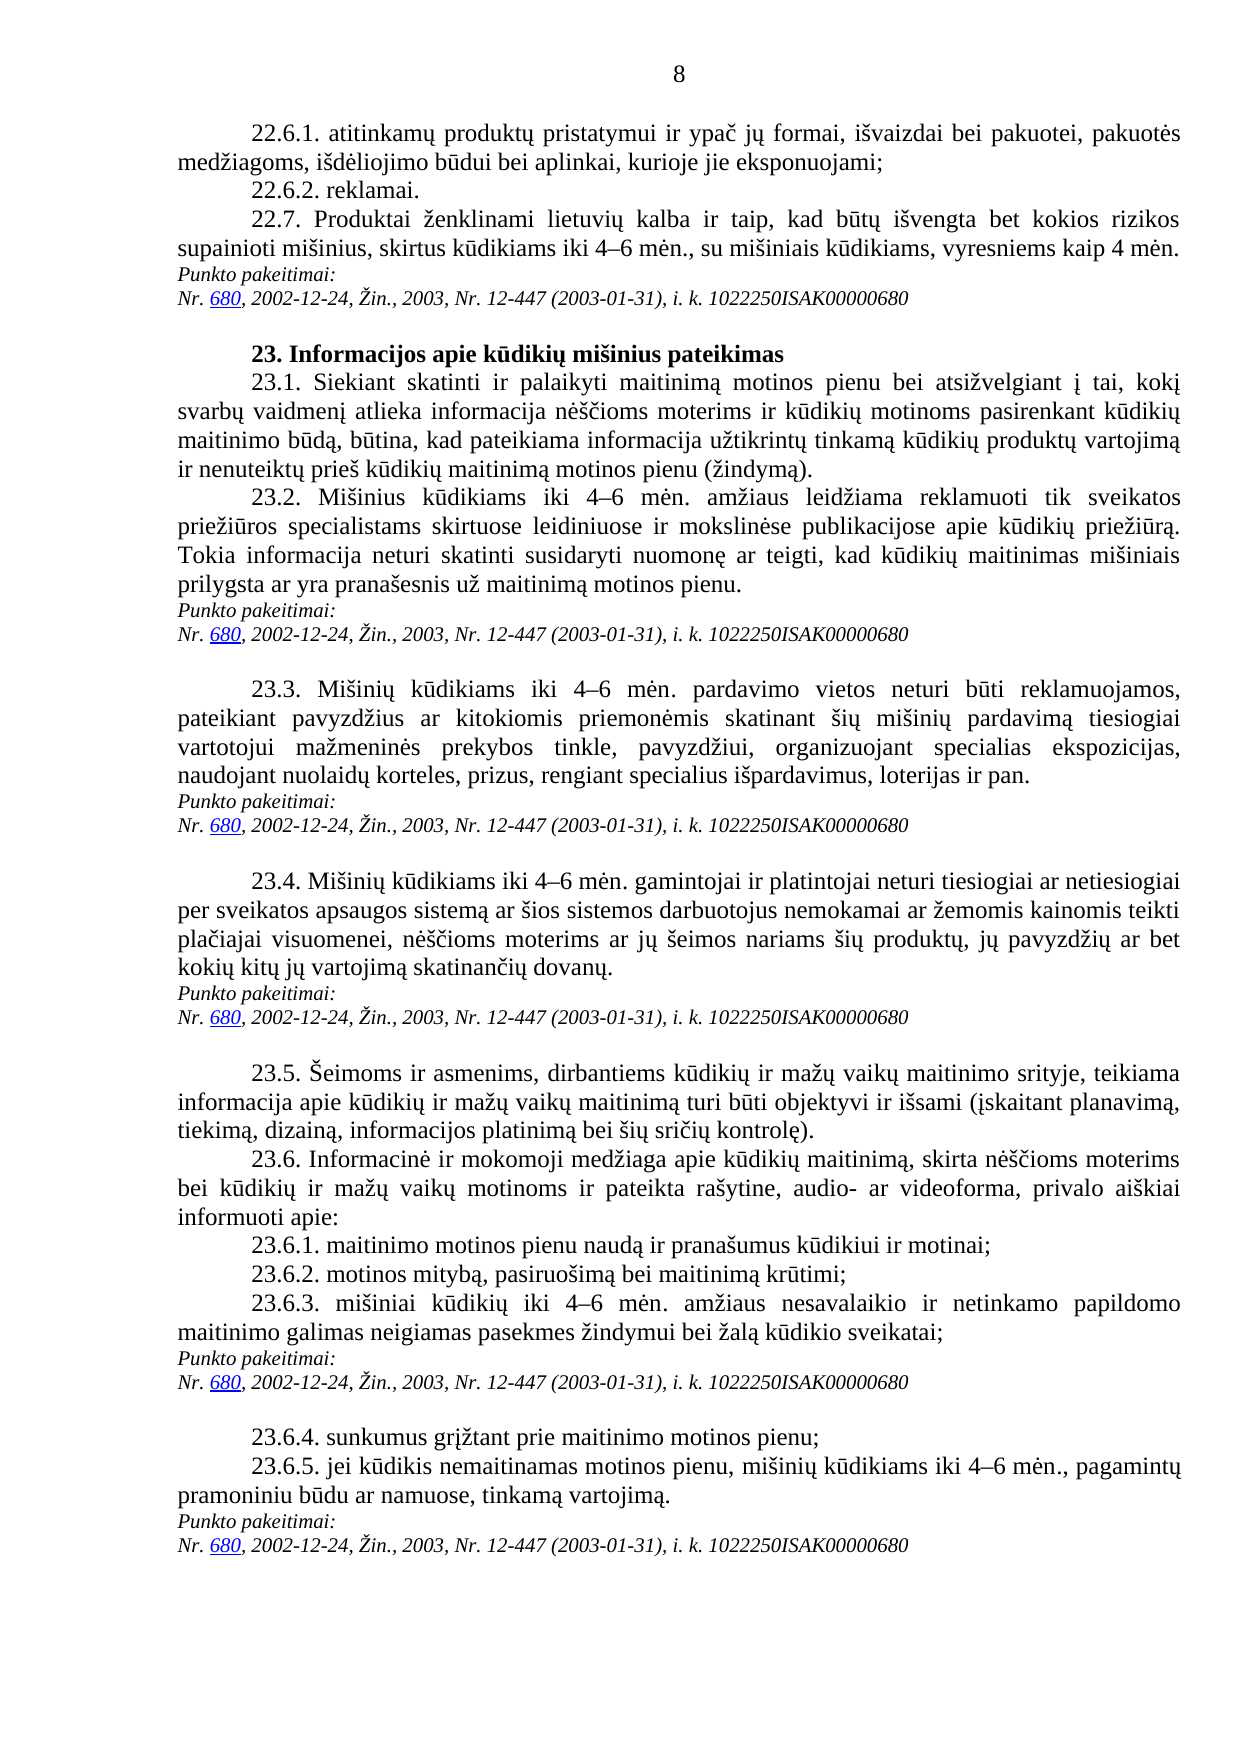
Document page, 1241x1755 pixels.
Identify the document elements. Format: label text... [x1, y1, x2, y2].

text Punkto pakeitimai: [177, 789, 1181, 813]
text 23.6.2. motinos mitybą, pasiruošimą bei maitinimą krūtimi; [177, 1259, 1181, 1288]
text Nr. 680, 2002-12-24, Žin., 2003, Nr. 12-447 (2003-01-31), i. k. 1022250ISAK00000680 [177, 622, 1181, 646]
text 22.6.1. atitinkamų produktų pristatymui ir ypač jų formai, išvaizdai bei pakuotei, pakuotės medžiagoms, išdėliojimo būdui bei aplinkai, kurioje jie eksponuojami; [177, 118, 1181, 176]
text Nr. 680, 2002-12-24, Žin., 2003, Nr. 12-447 (2003-01-31), i. k. 1022250ISAK00000680 [177, 813, 1181, 837]
text 23.3. Mišinių kūdikiams iki 4–6 mėn. pardavimo vietos neturi būti reklamuojamos, pateikiant pavyzdžius ar kitokiomis priemonėmis skatinant šių mišinių pardavimą tiesiogiai vartotojui mažmeninės prekybos tinkle, pavyzdžiui, organizuojant specialias ekspozicijas, naudojant nuolaidų korteles, prizus, rengiant specialius išpardavimus, loterijas ir pan. [177, 674, 1181, 789]
text 23.5. Šeimoms ir asmenims, dirbantiems kūdikių ir mažų vaikų maitinimo srityje, teikiama informacija apie kūdikių ir mažų vaikų maitinimą turi būti objektyvi ir išsami (įskaitant planavimą, tiekimą, dizainą, informacijos platinimą bei šių sričių kontrolę). [177, 1058, 1181, 1144]
text Punkto pakeitimai: [177, 981, 1181, 1005]
text 22.7. Produktai ženklinami lietuvių kalba ir taip, kad būtų išvengta bet kokios rizikos supainioti mišinius, skirtus kūdikiams iki 4–6 mėn., su mišiniais kūdikiams, vyresniems kaip 4 mėn. [177, 204, 1181, 262]
text 23.2. Mišinius kūdikiams iki 4–6 mėn. amžiaus leidžiama reklamuoti tik sveikatos priežiūros specialistams skirtuose leidiniuose ir mokslinėse publikacijose apie kūdikių priežiūrą. Tokia informacija neturi skatinti susidaryti nuomonę ar teigti, kad kūdikių maitinimas mišiniais prilygsta ar yra pranašesnis už maitinimą motinos pienu. [177, 482, 1181, 597]
text 23.4. Mišinių kūdikiams iki 4–6 mėn. gamintojai ir platintojai neturi tiesiogiai ar netiesiogiai per sveikatos apsaugos sistemą ar šios sistemos darbuotojus nemokamai ar žemomis kainomis teikti plačiajai visuomenei, nėščioms moterims ar jų šeimos nariams šių produktų, jų pavyzdžių ar bet kokių kitų jų vartojimą skatinančių dovanų. [177, 866, 1181, 981]
text Punkto pakeitimai: [177, 597, 1181, 622]
text 23.6. Informacinė ir mokomoji medžiaga apie kūdikių maitinimą, skirta nėščioms moterims bei kūdikių ir mažų vaikų motinoms ir pateikta rašytine, audio- ar videoforma, privalo aiškiai informuoti apie: [177, 1144, 1181, 1231]
text 23. Informacijos apie kūdikių mišinius pateikimas [177, 339, 1181, 367]
text 23.1. Siekiant skatinti ir palaikyti maitinimą motinos pienu bei atsižvelgiant į tai, kokį svarbų vaidmenį atlieka informacija nėščioms moterims ir kūdikių motinoms pasirenkant kūdikių maitinimo būdą, būtina, kad pateikiama informacija užtikrintų tinkamą kūdikių produktų vartojimą ir nenuteiktų prieš kūdikių maitinimą motinos pienu (žindymą). [177, 367, 1181, 482]
text 23.6.3. mišiniai kūdikių iki 4–6 mėn. amžiaus nesavalaikio ir netinkamo papildomo maitinimo galimas neigiamas pasekmes žindymui bei žalą kūdikio sveikatai; [177, 1288, 1181, 1346]
text 23.6.1. maitinimo motinos pienu naudą ir pranašumus kūdikiui ir motinai; [177, 1231, 1181, 1259]
text Punkto pakeitimai: [177, 1346, 1181, 1370]
text Punkto pakeitimai: [177, 262, 1181, 286]
text Nr. 680, 2002-12-24, Žin., 2003, Nr. 12-447 (2003-01-31), i. k. 1022250ISAK00000680 [177, 1533, 1181, 1557]
text Nr. 680, 2002-12-24, Žin., 2003, Nr. 12-447 (2003-01-31), i. k. 1022250ISAK00000680 [177, 286, 1181, 310]
text Nr. 680, 2002-12-24, Žin., 2003, Nr. 12-447 (2003-01-31), i. k. 1022250ISAK00000680 [177, 1370, 1181, 1394]
text 23.6.5. jei kūdikis nemaitinamas motinos pienu, mišinių kūdikiams iki 4–6 mėn., pagamintų pramoniniu būdu ar namuose, tinkamą vartojimą. [177, 1451, 1181, 1509]
text Nr. 680, 2002-12-24, Žin., 2003, Nr. 12-447 (2003-01-31), i. k. 1022250ISAK00000680 [177, 1005, 1181, 1029]
text Punkto pakeitimai: [177, 1509, 1181, 1533]
text 23.6.4. sunkumus grįžtant prie maitinimo motinos pienu; [177, 1422, 1181, 1451]
text 22.6.2. reklamai. [177, 176, 1181, 204]
